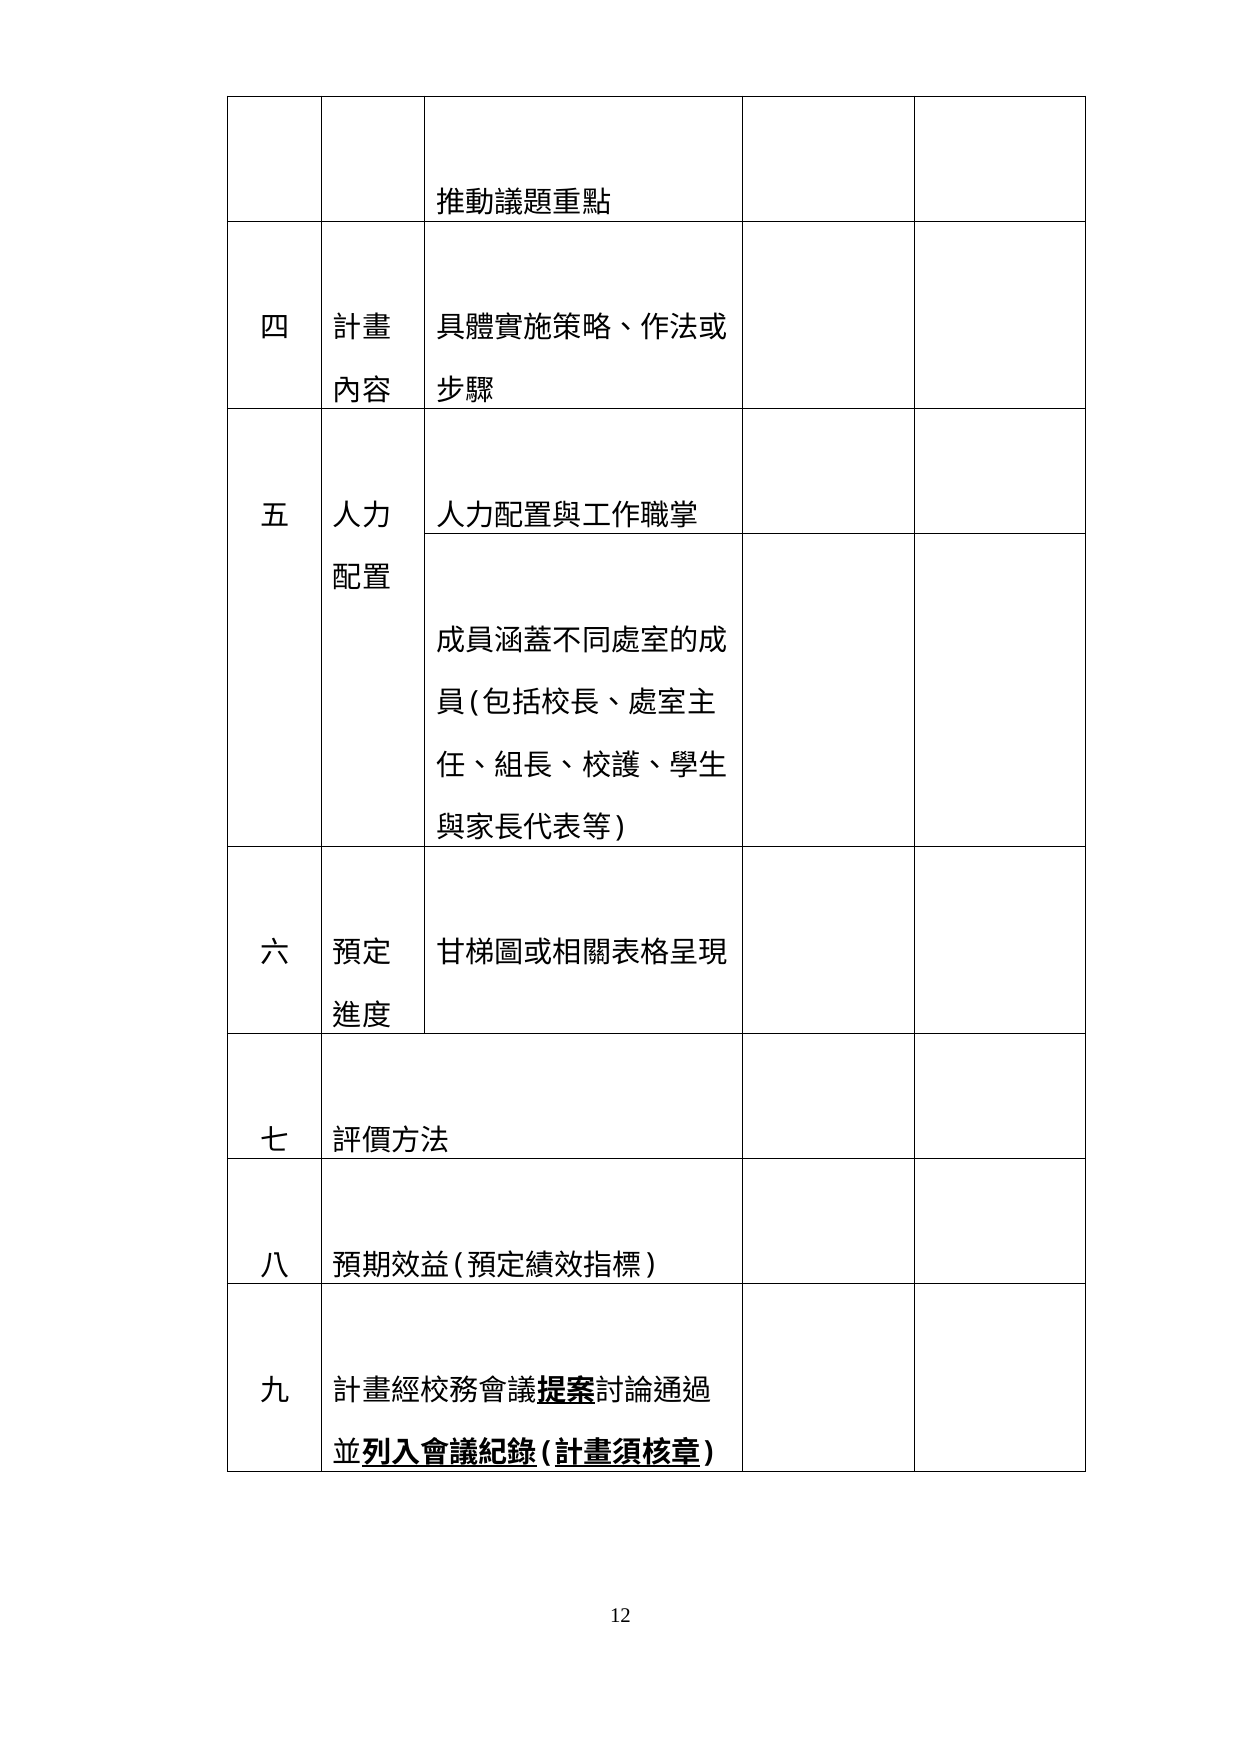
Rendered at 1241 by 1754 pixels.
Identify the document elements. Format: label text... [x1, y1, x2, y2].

table_cell [743, 1034, 914, 1158]
table_cell [322, 97, 424, 221]
table_cell [915, 97, 1085, 221]
table_cell [743, 534, 914, 846]
table_cell [915, 1034, 1085, 1158]
table_cell 計畫經校務會議提案討論通過並列入會議紀錄(計畫須核章) [322, 1284, 742, 1471]
table_cell [228, 97, 321, 221]
table_cell 預期效益(預定績效指標) [322, 1159, 742, 1283]
table_cell [743, 222, 914, 408]
table_cell [743, 847, 914, 1033]
table_cell 五 [228, 409, 321, 846]
table_cell [743, 1159, 914, 1283]
table_cell [915, 534, 1085, 846]
table_cell 具體實施策略、作法或步驟 [425, 222, 742, 408]
table_cell 七 [228, 1034, 321, 1158]
table_cell [915, 847, 1085, 1033]
table_cell 人力配置 [322, 409, 424, 846]
table_cell 九 [228, 1284, 321, 1471]
table_cell 八 [228, 1159, 321, 1283]
table_cell [915, 222, 1085, 408]
table_cell [915, 1159, 1085, 1283]
table_cell [743, 409, 914, 533]
table_cell 評價方法 [322, 1034, 742, 1158]
table_cell [743, 1284, 914, 1471]
table_cell 六 [228, 847, 321, 1033]
table_cell 成員涵蓋不同處室的成員(包括校長、處室主任、組長、校護、學生與家長代表等) [425, 534, 742, 846]
table_cell [743, 97, 914, 221]
table_cell [915, 1284, 1085, 1471]
table_cell 預定進度 [322, 847, 424, 1033]
table_cell 推動議題重點 [425, 97, 742, 221]
table_cell 計畫內容 [322, 222, 424, 408]
table_cell [915, 409, 1085, 533]
table_cell 甘梯圖或相關表格呈現 [425, 847, 742, 1033]
table_cell 四 [228, 222, 321, 408]
table_cell 人力配置與工作職掌 [425, 409, 742, 533]
